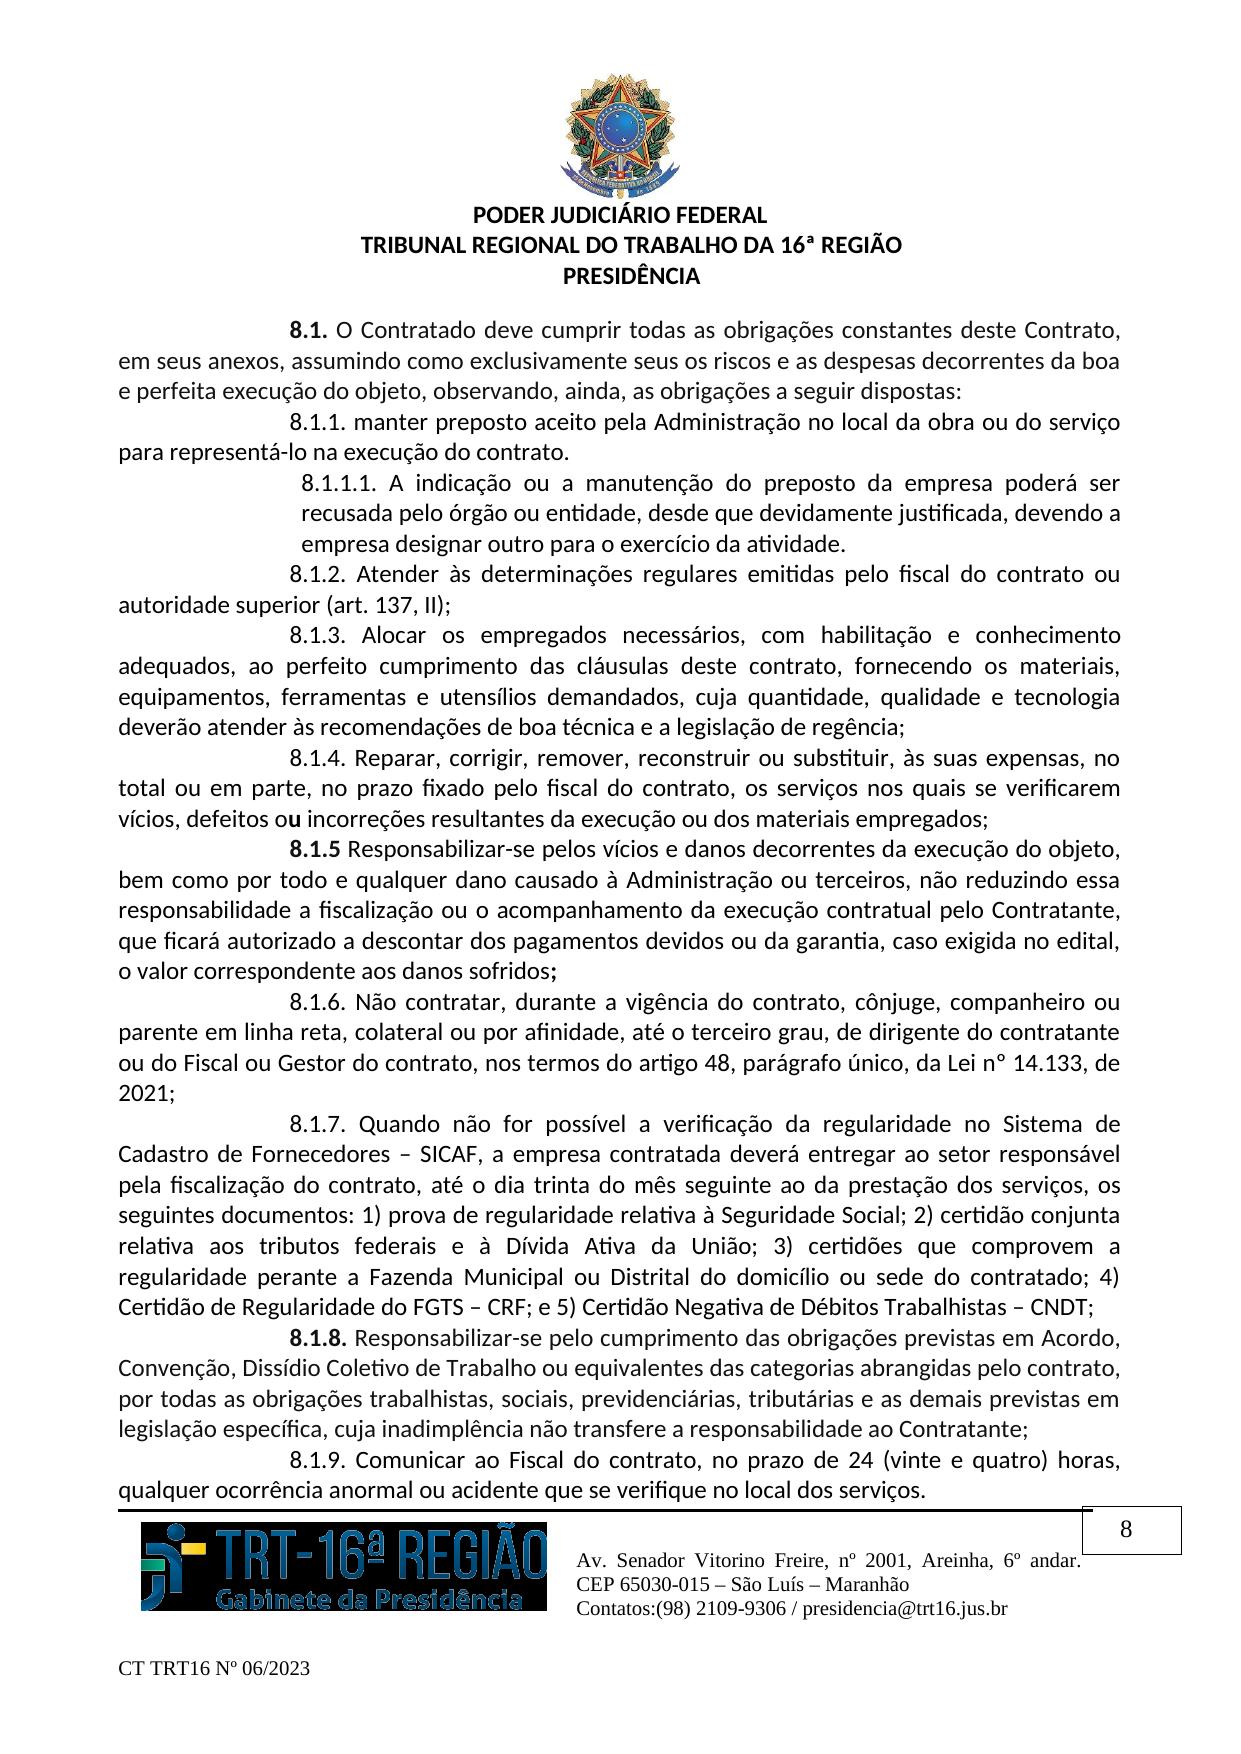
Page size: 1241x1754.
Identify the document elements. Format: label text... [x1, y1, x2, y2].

text 8.1.4. Reparar, corrigir, remover, reconstruir ou substituir, às suas expensas, no total ou em parte, no prazo fixado pelo fiscal do contrato, os serviços nos quais se verificarem vícios, defeitos ou incorreções resultantes da execução ou dos materiais empregados; [118, 742, 1122, 833]
text 8.1.6. Não contratar, durante a vigência do contrato, cônjuge, companheiro ou parente em linha reta, colateral ou por afinidade, até o terceiro grau, de dirigente do contratante ou do Fiscal ou Gestor do contrato, nos termos do artigo 48, parágrafo único, da Lei nº 14.133, de 2021; [118, 986, 1122, 1108]
text 8.1.9. Comunicar ao Fiscal do contrato, no prazo de 24 (vinte e quatro) horas, qualquer ocorrência anormal ou acidente que se verifique no local dos serviços. [118, 1444, 1122, 1505]
picture [560, 73, 680, 199]
text 8.1.7. Quando não for possível a verificação da regularidade no Sistema de Cadastro de Fornecedores – SICAF, a empresa contratada deverá entregar ao setor responsável pela fiscalização do contrato, até o dia trinta do mês seguinte ao da prestação dos serviços, os seguintes documentos: 1) prova de regularidade relativa à Seguridade Social; 2) certidão conjunta relativa aos tributos federais e à Dívida Ativa da União; 3) certidões que comprovem a regularidade perante a Fazenda Municipal ou Distrital do domicílio ou sede do contratado; 4) Certidão de Regularidade do FGTS – CRF; e 5) Certidão Negativa de Débitos Trabalhistas – CNDT; [118, 1108, 1122, 1322]
text 8.1.3. Alocar os empregados necessários, com habilitação e conhecimento adequados, ao perfeito cumprimento das cláusulas deste contrato, fornecendo os materiais, equipamentos, ferramentas e utensílios demandados, cuja quantidade, qualidade e tecnologia deverão atender às recomendações de boa técnica e a legislação de regência; [118, 620, 1122, 742]
text 8.1.1. manter preposto aceito pela Administração no local da obra ou do serviço para representá-lo na execução do contrato. [118, 406, 1122, 467]
text 8.1. O Contratado deve cumprir todas as obrigações constantes deste Contrato, em seus anexos, assumindo como exclusivamente seus os riscos e as despesas decorrentes da boa e perfeita execução do objeto, observando, ainda, as obrigações a seguir dispostas: [118, 314, 1122, 406]
text 8.1.2. Atender às determinações regulares emitidas pelo fiscal do contrato ou autoridade superior (art. 137, II); [118, 559, 1122, 620]
text 8.1.5 Responsabilizar-se pelos vícios e danos decorrentes da execução do objeto, bem como por todo e qualquer dano causado à Administração ou terceiros, não reduzindo essa responsabilidade a fiscalização ou o acompanhamento da execução contratual pelo Contratante, que ficará autorizado a descontar dos pagamentos devidos ou da garantia, caso exigida no edital, o valor correspondente aos danos sofridos; [118, 833, 1122, 986]
text 8.1.1.1. A indicação ou a manutenção do preposto da empresa poderá ser recusada pelo órgão ou entidade, desde que devidamente justificada, devendo a empresa designar outro para o exercício da atividade. [301, 467, 1122, 559]
text 8.1.8. Responsabilizar-se pelo cumprimento das obrigações previstas em Acordo, Convenção, Dissídio Coletivo de Trabalho ou equivalentes das categorias abrangidas pelo contrato, por todas as obrigações trabalhistas, sociais, previdenciárias, tributárias e as demais previstas em legislação específica, cuja inadimplência não transfere a responsabilidade ao Contratante; [118, 1322, 1122, 1444]
